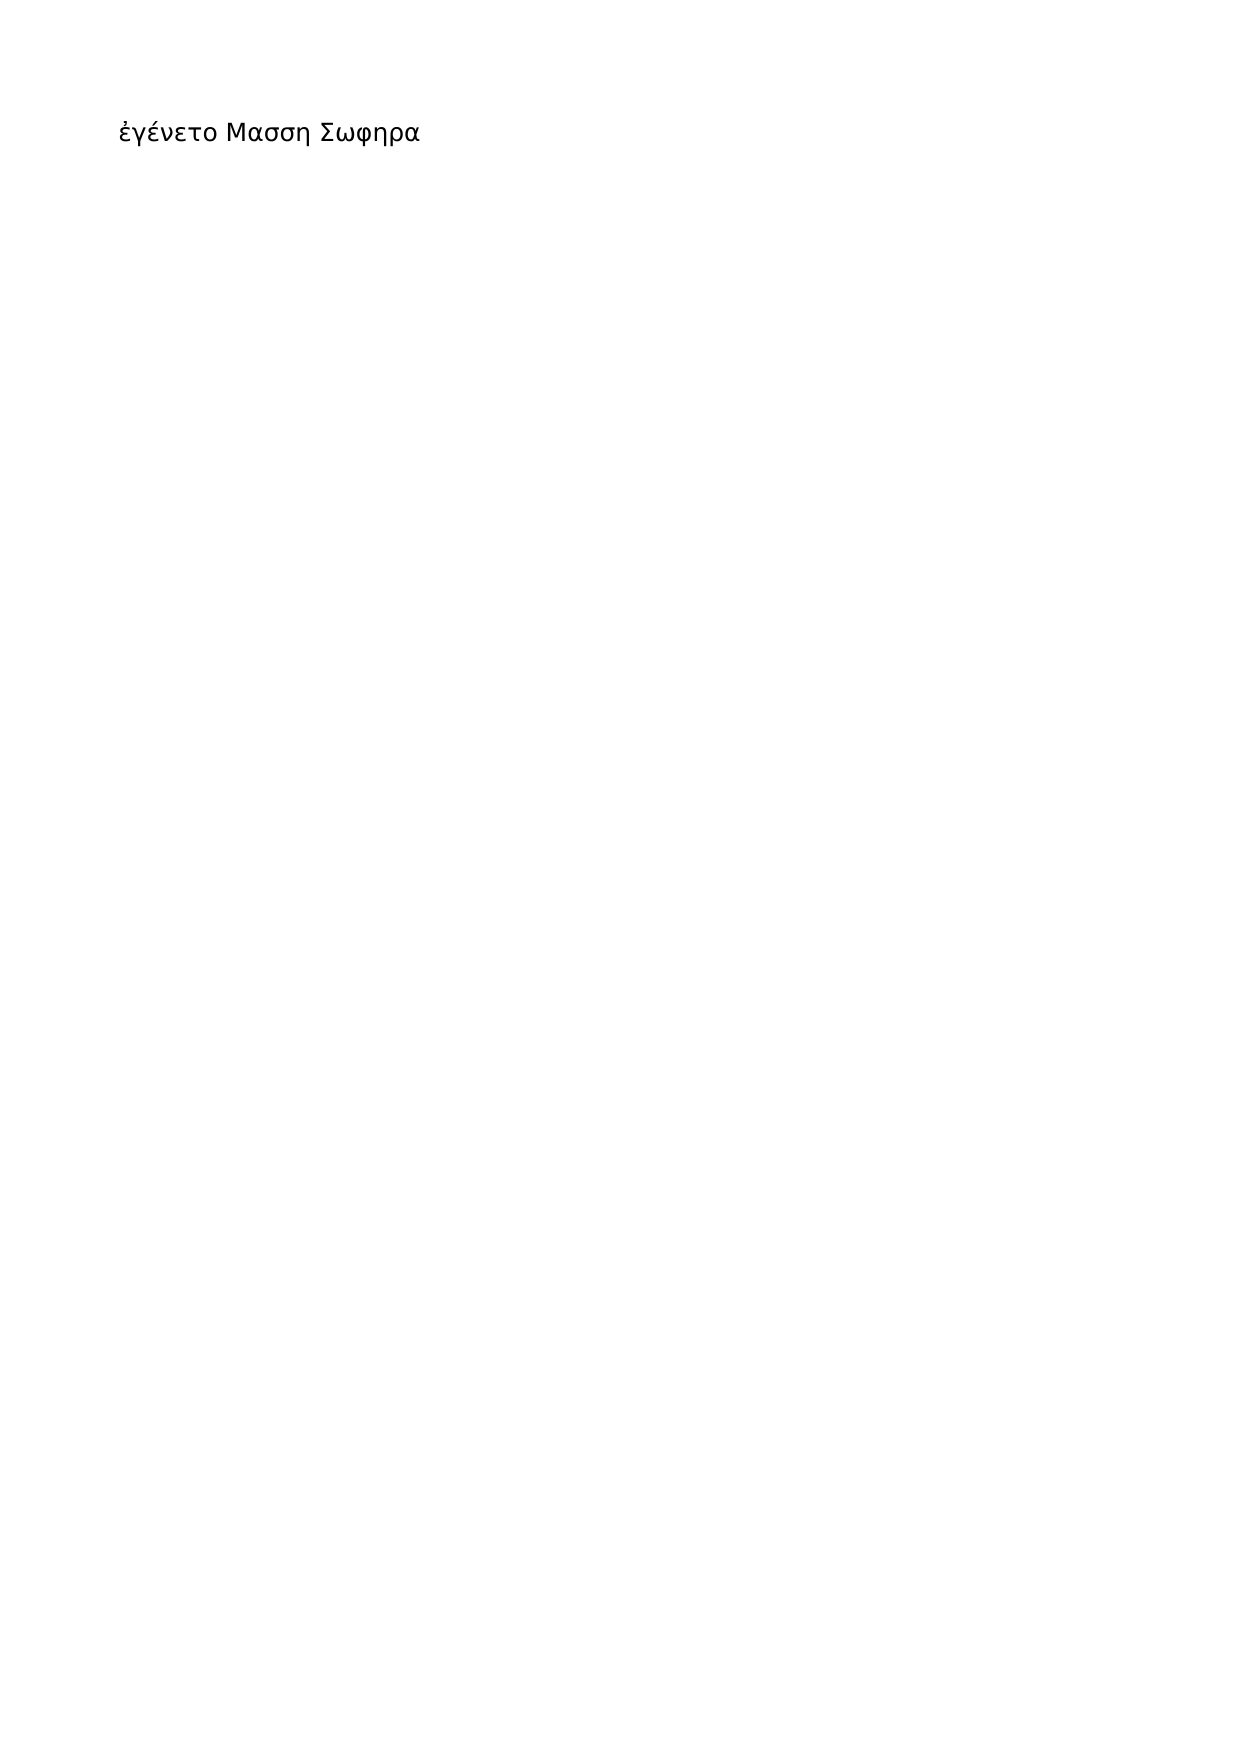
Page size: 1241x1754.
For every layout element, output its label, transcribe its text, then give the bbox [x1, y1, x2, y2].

text ἐγένετο Μασση Σωφηρα [118, 118, 1122, 147]
